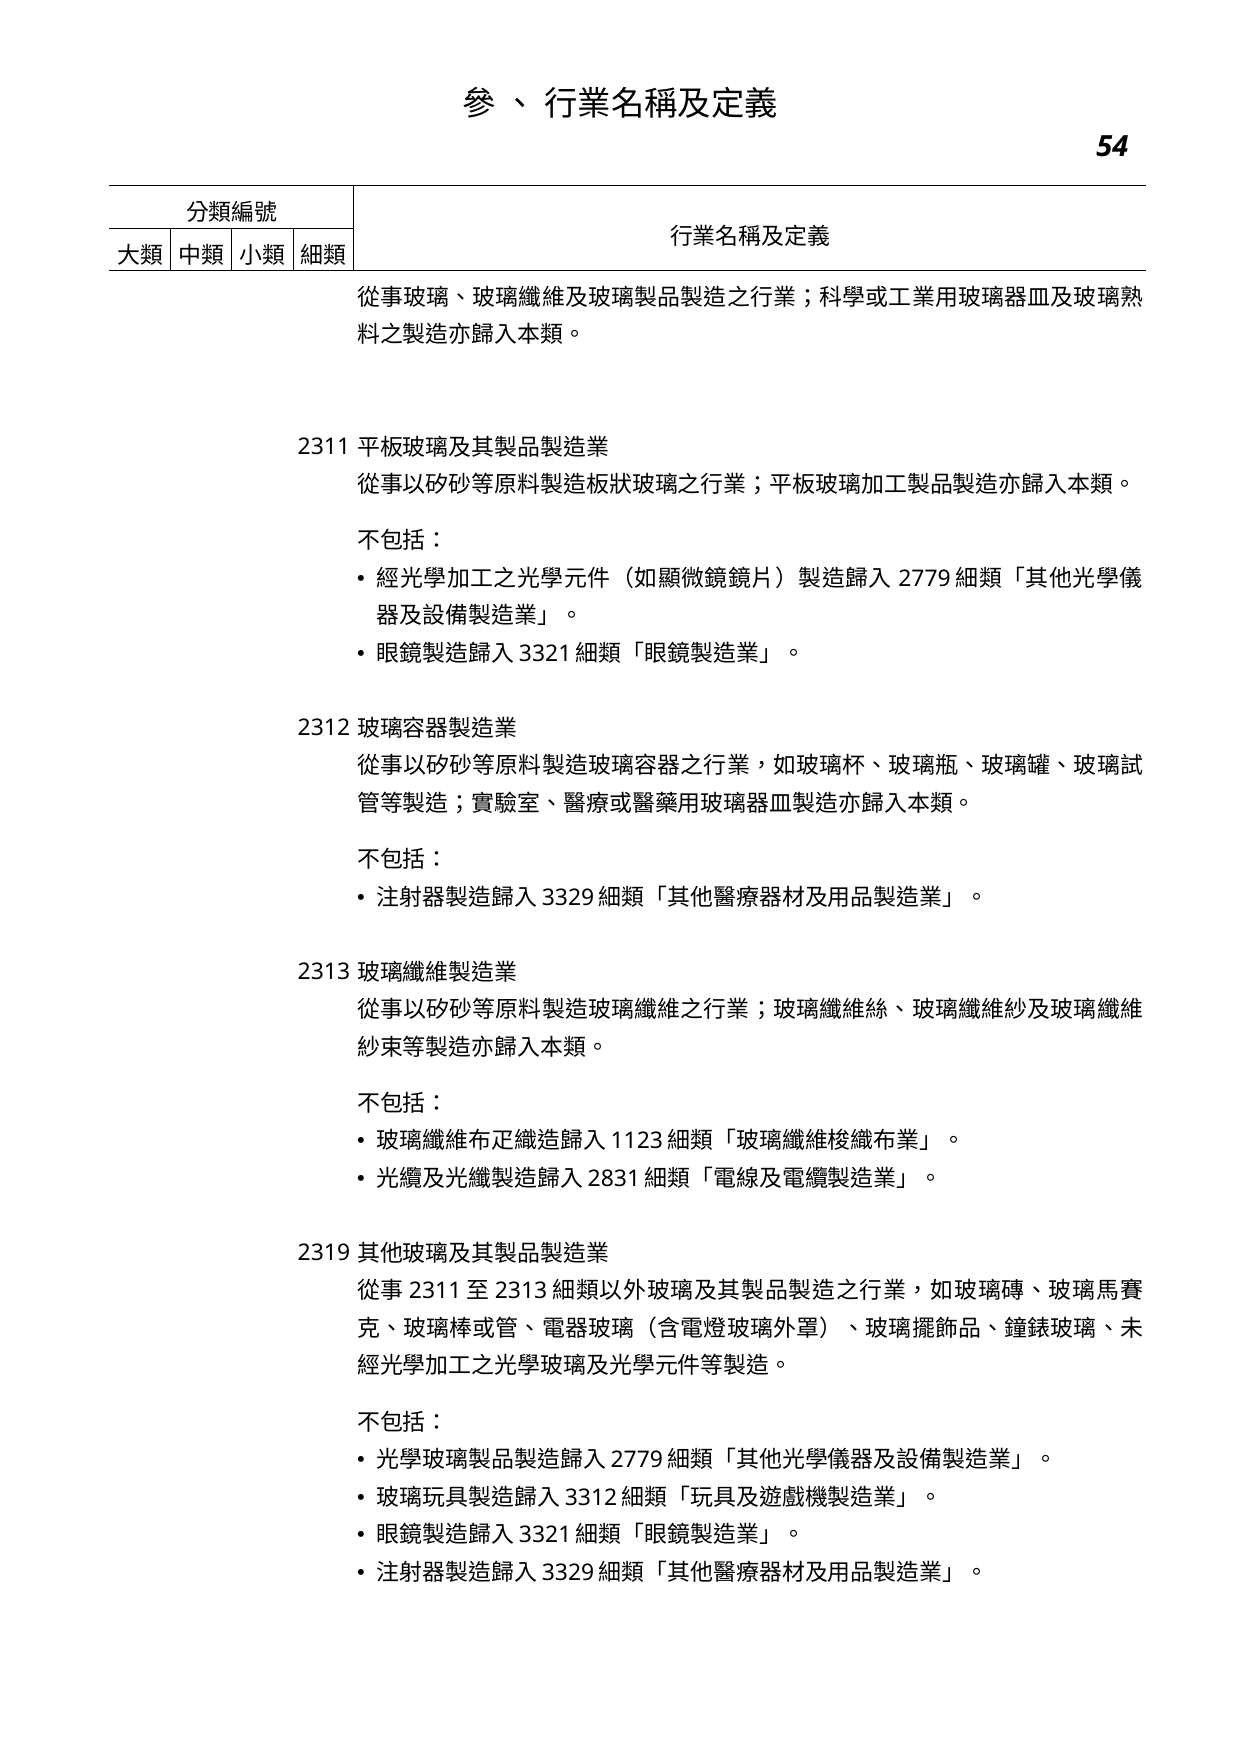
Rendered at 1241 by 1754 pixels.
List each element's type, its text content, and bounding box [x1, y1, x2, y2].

table_cell 2313 [293, 945, 354, 1226]
table_cell [170, 945, 231, 1226]
table_cell [109, 701, 170, 945]
table_cell 中類 [171, 229, 231, 270]
table_cell 玻璃纖維製造業 從事以矽砂等原料製造玻璃纖維之行業；玻璃纖維絲、玻璃纖維紗及玻璃纖維紗束等製造亦歸入本類。 不包括： 玻璃纖維布疋織造歸入1123細類「玻璃纖維梭織布業」。 光纜及光纖製造歸入2831細類「電線及電纜製造業」。 [354, 945, 1146, 1226]
table_cell [231, 420, 293, 701]
table_cell 2311 [293, 420, 354, 701]
table_cell 平板玻璃及其製品製造業 從事以矽砂等原料製造板狀玻璃之行業；平板玻璃加工製品製造亦歸入本類。 不包括： 經光學加工之光學元件（如顯微鏡鏡片）製造歸入2779細類「其他光學儀器及設備製造業」。 眼鏡製造歸入3321細類「眼鏡製造業」。 [354, 420, 1146, 701]
table_cell [170, 271, 231, 420]
table_cell [109, 271, 170, 420]
table_cell [231, 1226, 293, 1620]
table_header 行業名稱及定義 [354, 186, 1146, 270]
table_cell 2312 [293, 701, 354, 945]
table_cell 2319 [293, 1226, 354, 1620]
table_cell [109, 945, 170, 1226]
table_cell 大類 [109, 229, 170, 270]
table_cell [109, 1226, 170, 1620]
table_cell [170, 701, 231, 945]
table_cell 玻璃容器製造業 從事以矽砂等原料製造玻璃容器之行業，如玻璃杯、玻璃瓶、玻璃罐、玻璃試管等製造；實驗室、醫療或醫藥用玻璃器皿製造亦歸入本類。 不包括： 注射器製造歸入3329細類「其他醫療器材及用品製造業」。 [354, 701, 1146, 945]
table_cell [170, 420, 231, 701]
table_cell [231, 701, 293, 945]
table_cell [231, 271, 293, 420]
table_cell [109, 420, 170, 701]
table_header 分類編號 [109, 186, 353, 227]
table_cell [293, 271, 354, 420]
table_cell 從事玻璃、玻璃纖維及玻璃製品製造之行業；科學或工業用玻璃器皿及玻璃熟料之製造亦歸入本類。 [354, 271, 1146, 420]
table_cell 其他玻璃及其製品製造業 從事2311至2313細類以外玻璃及其製品製造之行業，如玻璃磚、玻璃馬賽克、玻璃棒或管、電器玻璃（含電燈玻璃外罩）、玻璃擺飾品、鐘錶玻璃、未經光學加工之光學玻璃及光學元件等製造。 不包括： 光學玻璃製品製造歸入2779細類「其他光學儀器及設備製造業」。 玻璃玩具製造歸入3312細類「玩具及遊戲機製造業」。 眼鏡製造歸入3321細類「眼鏡製造業」。 注射器製造歸入3329細類「其他醫療器材及用品製造業」。 [354, 1226, 1146, 1620]
table_cell [231, 945, 293, 1226]
table_cell 小類 [232, 229, 293, 270]
table_cell [170, 1226, 231, 1620]
table_cell 細類 [294, 229, 353, 270]
